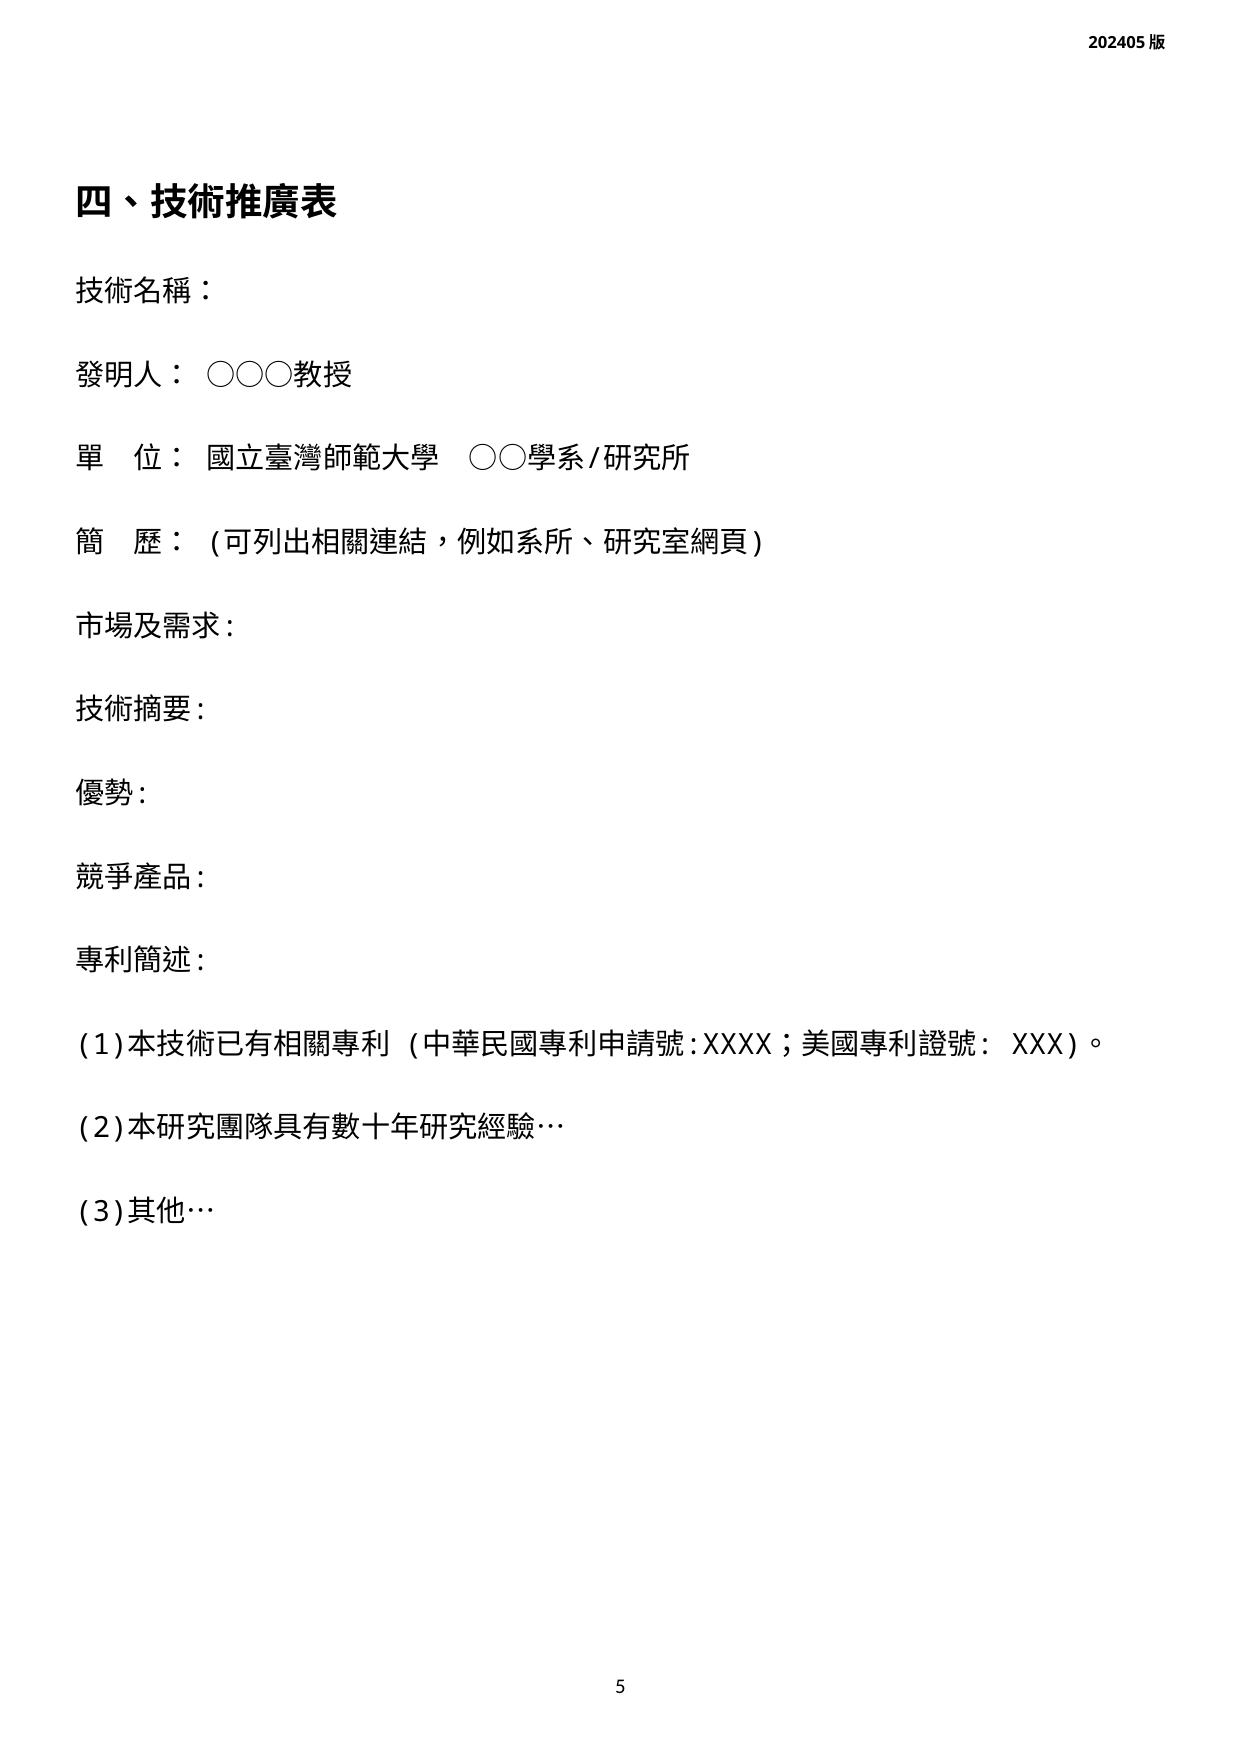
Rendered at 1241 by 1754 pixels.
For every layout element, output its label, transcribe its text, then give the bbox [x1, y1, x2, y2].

text 優勢: [75, 749, 1165, 812]
text 技術摘要: [75, 665, 1165, 728]
text 市場及需求: [75, 582, 1165, 644]
text 競爭產品: [75, 833, 1165, 895]
text 四、技術推廣表 [75, 158, 1165, 220]
text 專利簡述: [75, 916, 1165, 979]
text (3)其他… [75, 1167, 1165, 1230]
text 單 位： 國立臺灣師範大學 ○○學系/研究所 [75, 414, 1165, 477]
text (2)本研究團隊具有數十年研究經驗… [75, 1084, 1165, 1146]
text 技術名稱： [75, 247, 1165, 310]
text (1)本技術已有相關專利 (中華民國專利申請號:XXXX；美國專利證號: XXX)。 [75, 1000, 1165, 1062]
text 簡 歷： (可列出相關連結，例如系所、研究室網頁) [75, 498, 1165, 561]
text 發明人： ○○○教授 [75, 331, 1165, 393]
